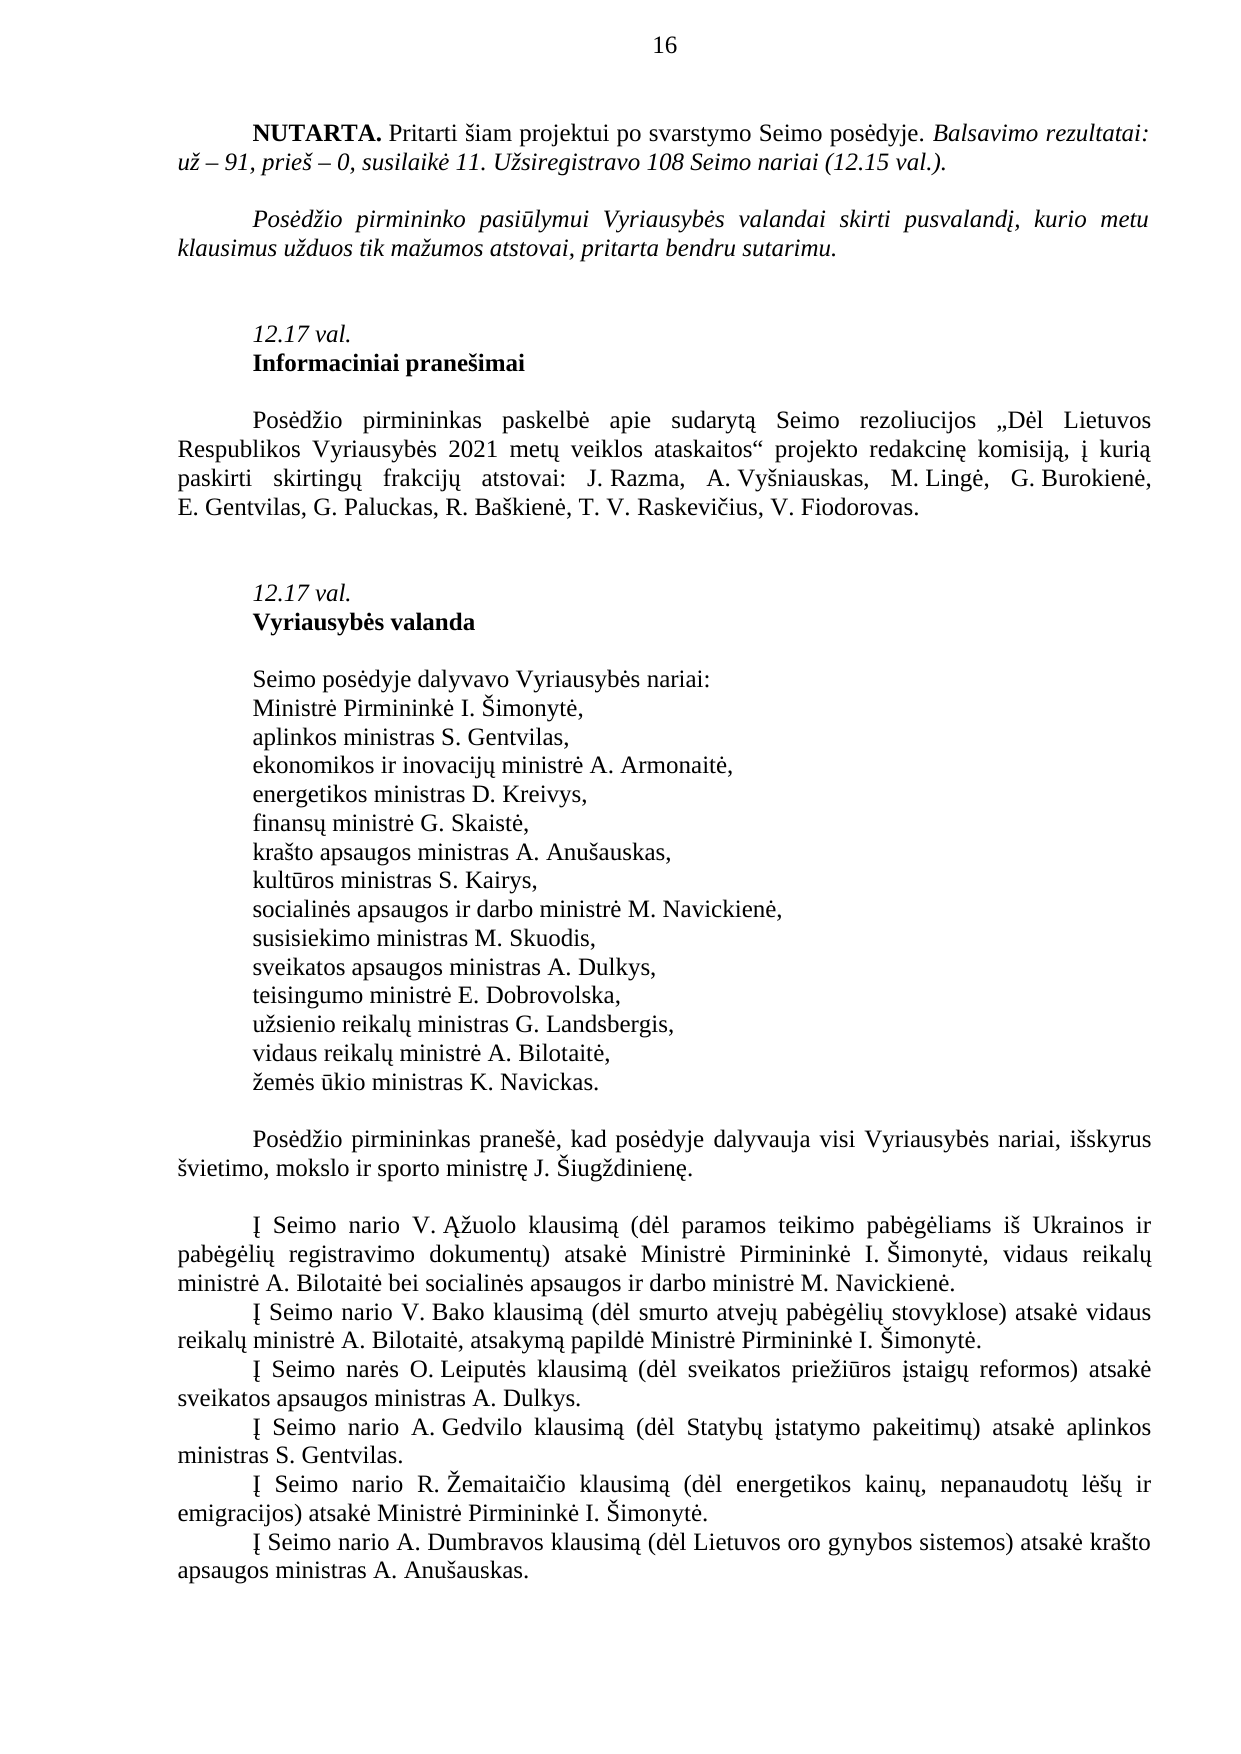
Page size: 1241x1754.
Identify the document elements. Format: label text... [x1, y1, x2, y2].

text finansų ministrė G. Skaistė, [177, 808, 1152, 837]
text Informaciniai pranešimai [177, 348, 1152, 377]
text Vyriausybės valanda [177, 607, 1152, 636]
text 12.17 val. [177, 319, 1152, 348]
text kultūros ministras S. Kairys, [177, 866, 1152, 894]
text aplinkos ministras S. Gentvilas, [177, 722, 1152, 751]
text energetikos ministras D. Kreivys, [177, 779, 1152, 808]
text Ministrė Pirmininkė I. Šimonytė, [177, 693, 1152, 722]
text žemės ūkio ministras K. Navickas. [177, 1067, 1152, 1096]
text vidaus reikalų ministrė A. Bilotaitė, [177, 1038, 1152, 1067]
text Į Seimo nario R. Žemaitaičio klausimą (dėl energetikos kainų, nepanaudotų lėšų ir emigracijos) atsakė Ministrė Pirmininkė I. Šimonytė. [177, 1469, 1152, 1527]
text ekonomikos ir inovacijų ministrė A. Armonaitė, [177, 751, 1152, 779]
text Į Seimo nario A. Gedvilo klausimą (dėl Statybų įstatymo pakeitimų) atsakė aplinkos ministras S. Gentvilas. [177, 1412, 1152, 1469]
text teisingumo ministrė E. Dobrovolska, [177, 981, 1152, 1009]
text sveikatos apsaugos ministras A. Dulkys, [177, 952, 1152, 981]
text krašto apsaugos ministras A. Anušauskas, [177, 837, 1152, 866]
text Į Seimo narės O. Leiputės klausimą (dėl sveikatos priežiūros įstaigų reformos) atsakė sveikatos apsaugos ministras A. Dulkys. [177, 1354, 1152, 1412]
text 12.17 val. [177, 578, 1152, 607]
text susisiekimo ministras M. Skuodis, [177, 923, 1152, 952]
text Seimo posėdyje dalyvavo Vyriausybės nariai: [177, 664, 1152, 693]
text Į Seimo nario V. Ąžuolo klausimą (dėl paramos teikimo pabėgėliams iš Ukrainos ir pabėgėlių registravimo dokumentų) atsakė Ministrė Pirmininkė I. Šimonytė, vidaus reikalų ministrė A. Bilotaitė bei socialinės apsaugos ir darbo ministrė M. Navickienė. [177, 1211, 1152, 1297]
text Į Seimo nario V. Bako klausimą (dėl smurto atvejų pabėgėlių stovyklose) atsakė vidaus reikalų ministrė A. Bilotaitė, atsakymą papildė Ministrė Pirmininkė I. Šimonytė. [177, 1297, 1152, 1354]
text Posėdžio pirmininkas pranešė, kad posėdyje dalyvauja visi Vyriausybės nariai, išskyrus švietimo, mokslo ir sporto ministrę J. Šiugždinienę. [177, 1124, 1152, 1182]
text socialinės apsaugos ir darbo ministrė M. Navickienė, [177, 894, 1152, 923]
text Į Seimo nario A. Dumbravos klausimą (dėl Lietuvos oro gynybos sistemos) atsakė krašto apsaugos ministras A. Anušauskas. [177, 1527, 1152, 1584]
text užsienio reikalų ministras G. Landsbergis, [177, 1009, 1152, 1038]
text NUTARTA. Pritarti šiam projektui po svarstymo Seimo posėdyje. Balsavimo rezultatai: už – 91, prieš – 0, susilaikė 11. Užsiregistravo 108 Seimo nariai (12.15 val.). [177, 118, 1152, 176]
text Posėdžio pirmininko pasiūlymui Vyriausybės valandai skirti pusvalandį, kurio metu klausimus užduos tik mažumos atstovai, pritarta bendru sutarimu. [177, 204, 1152, 262]
text Posėdžio pirmininkas paskelbė apie sudarytą Seimo rezoliucijos „Dėl Lietuvos Respublikos Vyriausybės 2021 metų veiklos ataskaitos“ projekto redakcinę komisiją, į kurią paskirti skirtingų frakcijų atstovai: J. Razma, A. Vyšniauskas, M. Lingė, G. Burokienė, E. Gentvilas, G. Paluckas, R. Baškienė, T. V. Raskevičius, V. Fiodorovas. [177, 406, 1152, 521]
